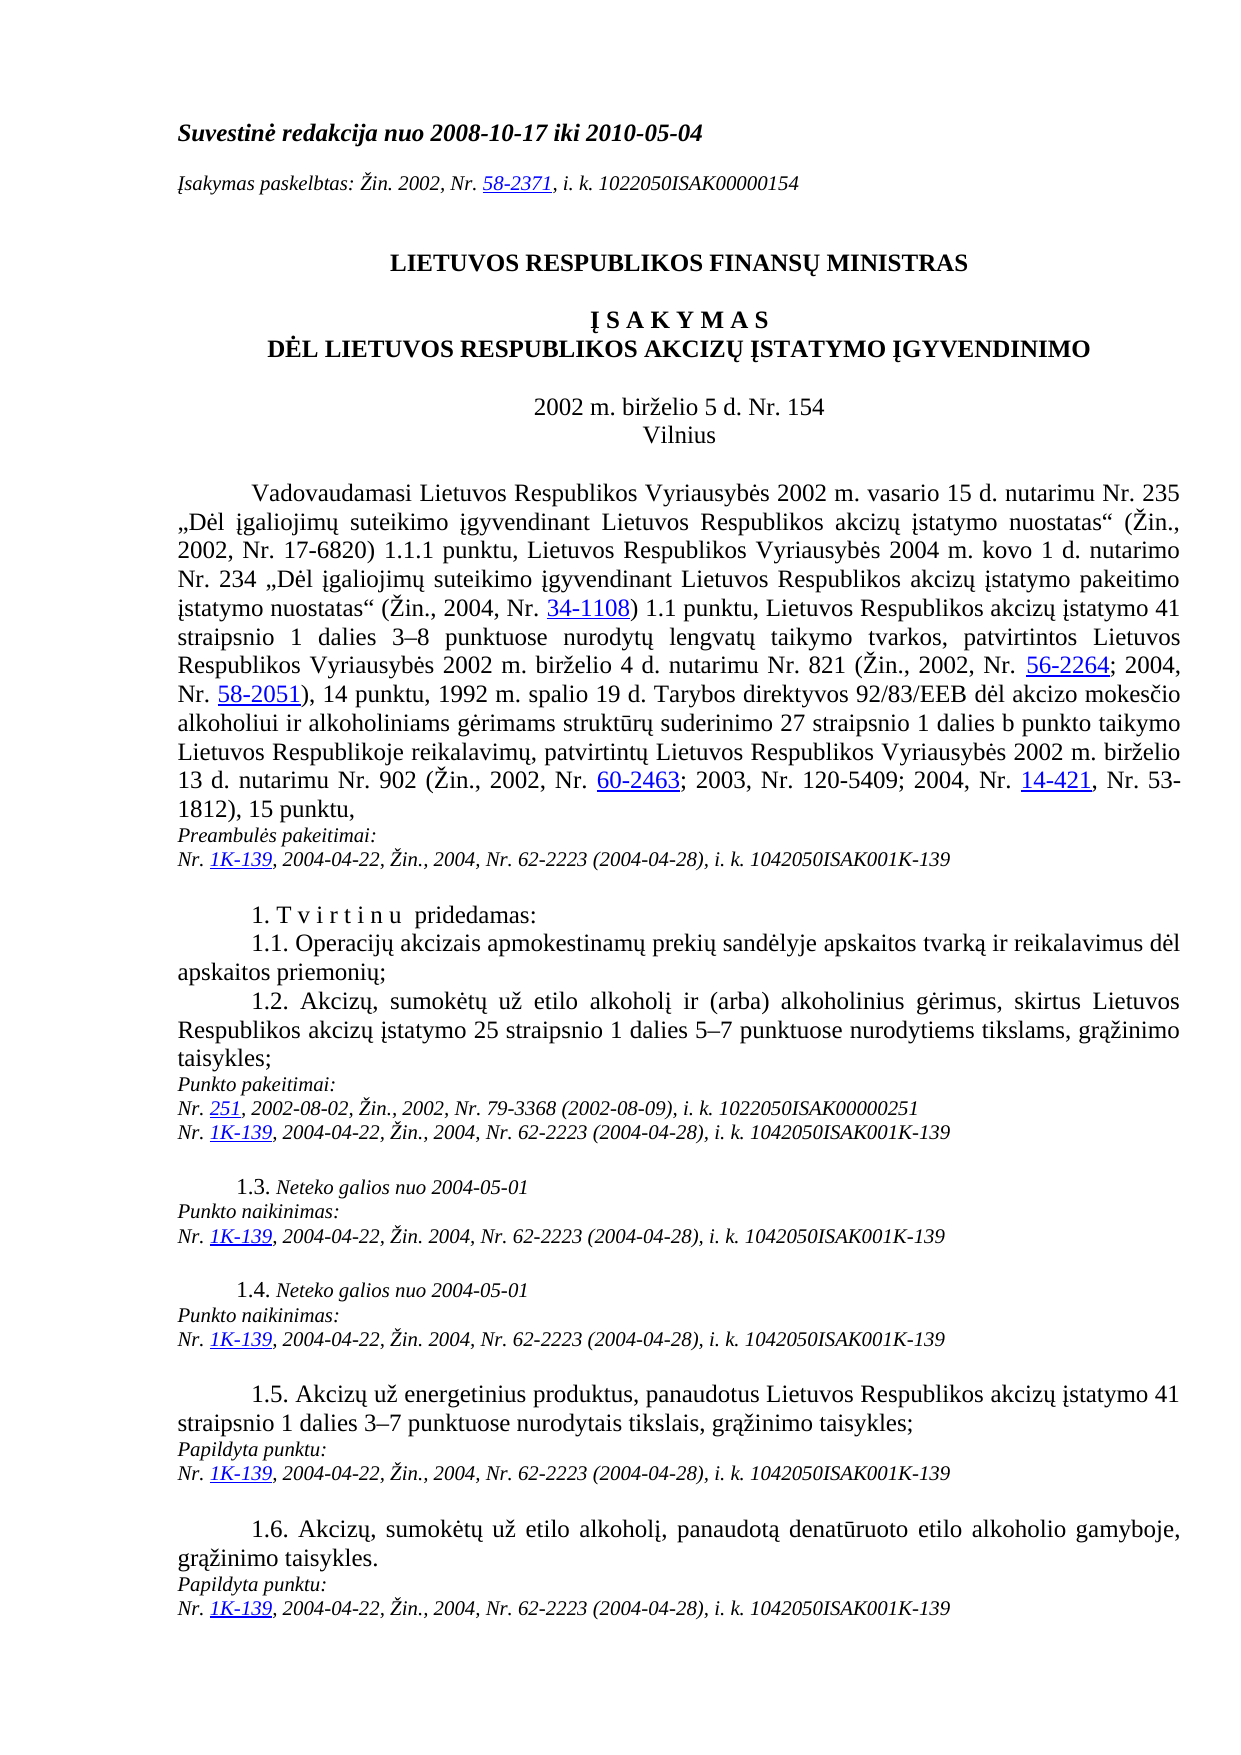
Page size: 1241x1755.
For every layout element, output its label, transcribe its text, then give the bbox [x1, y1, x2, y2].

text Punkto pakeitimai: [177, 1072, 1181, 1096]
text Vilnius [177, 420, 1181, 449]
text Nr. 1K-139, 2004-04-22, Žin., 2004, Nr. 62-2223 (2004-04-28), i. k. 1042050ISAK001K-139 [177, 1461, 1181, 1485]
text 1.4. Neteko galios nuo 2004-05-01 [177, 1276, 1181, 1303]
text 1.6. Akcizų, sumokėtų už etilo alkoholį, panaudotą denatūruoto etilo alkoholio gamyboje, grąžinimo taisykles. [177, 1514, 1181, 1571]
text Nr. 1K-139, 2004-04-22, Žin., 2004, Nr. 62-2223 (2004-04-28), i. k. 1042050ISAK001K-139 [177, 1596, 1181, 1619]
text Vadovaudamasi Lietuvos Respublikos Vyriausybės 2002 m. vasario 15 d. nutarimu Nr. 235 „Dėl įgaliojimų suteikimo įgyvendinant Lietuvos Respublikos akcizų įstatymo nuostatas“ (Žin., 2002, Nr. 17-6820) 1.1.1 punktu, Lietuvos Respublikos Vyriausybės 2004 m. kovo 1 d. nutarimo Nr. 234 „Dėl įgaliojimų suteikimo įgyvendinant Lietuvos Respublikos akcizų įstatymo pakeitimo įstatymo nuostatas“ (Žin., 2004, Nr. 34-1108) 1.1 punktu, Lietuvos Respublikos akcizų įstatymo 41 straipsnio 1 dalies 3–8 punktuose nurodytų lengvatų taikymo tvarkos, patvirtintos Lietuvos Respublikos Vyriausybės 2002 m. birželio 4 d. nutarimu Nr. 821 (Žin., 2002, Nr. 56-2264; 2004, Nr. 58-2051), 14 punktu, 1992 m. spalio 19 d. Tarybos direktyvos 92/83/EEB dėl akcizo mokesčio alkoholiui ir alkoholiniams gėrimams struktūrų suderinimo 27 straipsnio 1 dalies b punkto taikymo Lietuvos Respublikoje reikalavimų, patvirtintų Lietuvos Respublikos Vyriausybės 2002 m. birželio 13 d. nutarimu Nr. 902 (Žin., 2002, Nr. 60-2463; 2003, Nr. 120-5409; 2004, Nr. 14-421, Nr. 53-1812), 15 punktu, [177, 478, 1181, 823]
text LIETUVOS RESPUBLIKOS FINANSŲ MINISTRAS [177, 248, 1181, 277]
text 1. Tvirtinu pridedamas: [177, 900, 1181, 928]
text Nr. 1K-139, 2004-04-22, Žin., 2004, Nr. 62-2223 (2004-04-28), i. k. 1042050ISAK001K-139 [177, 847, 1181, 871]
text DĖL LIETUVOS RESPUBLIKOS AKCIZŲ ĮSTATYMO ĮGYVENDINIMO [177, 334, 1181, 363]
text 1.2. Akcizų, sumokėtų už etilo alkoholį ir (arba) alkoholinius gėrimus, skirtus Lietuvos Respublikos akcizų įstatymo 25 straipsnio 1 dalies 5–7 punktuose nurodytiems tikslams, grąžinimo taisykles; [177, 986, 1181, 1072]
text 1.1. Operacijų akcizais apmokestinamų prekių sandėlyje apskaitos tvarką ir reikalavimus dėl apskaitos priemonių; [177, 928, 1181, 986]
text 2002 m. birželio 5 d. Nr. 154 [177, 392, 1181, 420]
text Papildyta punktu: [177, 1571, 1181, 1596]
text Į S A K Y M A S [177, 305, 1181, 334]
text Punkto naikinimas: [177, 1303, 1181, 1327]
text Papildyta punktu: [177, 1437, 1181, 1461]
text Nr. 1K-139, 2004-04-22, Žin. 2004, Nr. 62-2223 (2004-04-28), i. k. 1042050ISAK001K-139 [177, 1223, 1181, 1248]
text Punkto naikinimas: [177, 1199, 1181, 1223]
text Preambulės pakeitimai: [177, 823, 1181, 847]
text 1.3. Neteko galios nuo 2004-05-01 [177, 1173, 1181, 1199]
text Nr. 1K-139, 2004-04-22, Žin., 2004, Nr. 62-2223 (2004-04-28), i. k. 1042050ISAK001K-139 [177, 1120, 1181, 1144]
text 1.5. Akcizų už energetinius produktus, panaudotus Lietuvos Respublikos akcizų įstatymo 41 straipsnio 1 dalies 3–7 punktuose nurodytais tikslais, grąžinimo taisykles; [177, 1379, 1181, 1437]
text Nr. 1K-139, 2004-04-22, Žin. 2004, Nr. 62-2223 (2004-04-28), i. k. 1042050ISAK001K-139 [177, 1327, 1181, 1351]
text Suvestinė redakcija nuo 2008-10-17 iki 2010-05-04 [177, 118, 1181, 147]
text Nr. 251, 2002-08-02, Žin., 2002, Nr. 79-3368 (2002-08-09), i. k. 1022050ISAK00000251 [177, 1096, 1181, 1120]
text Įsakymas paskelbtas: Žin. 2002, Nr. 58-2371, i. k. 1022050ISAK00000154 [177, 171, 1181, 195]
